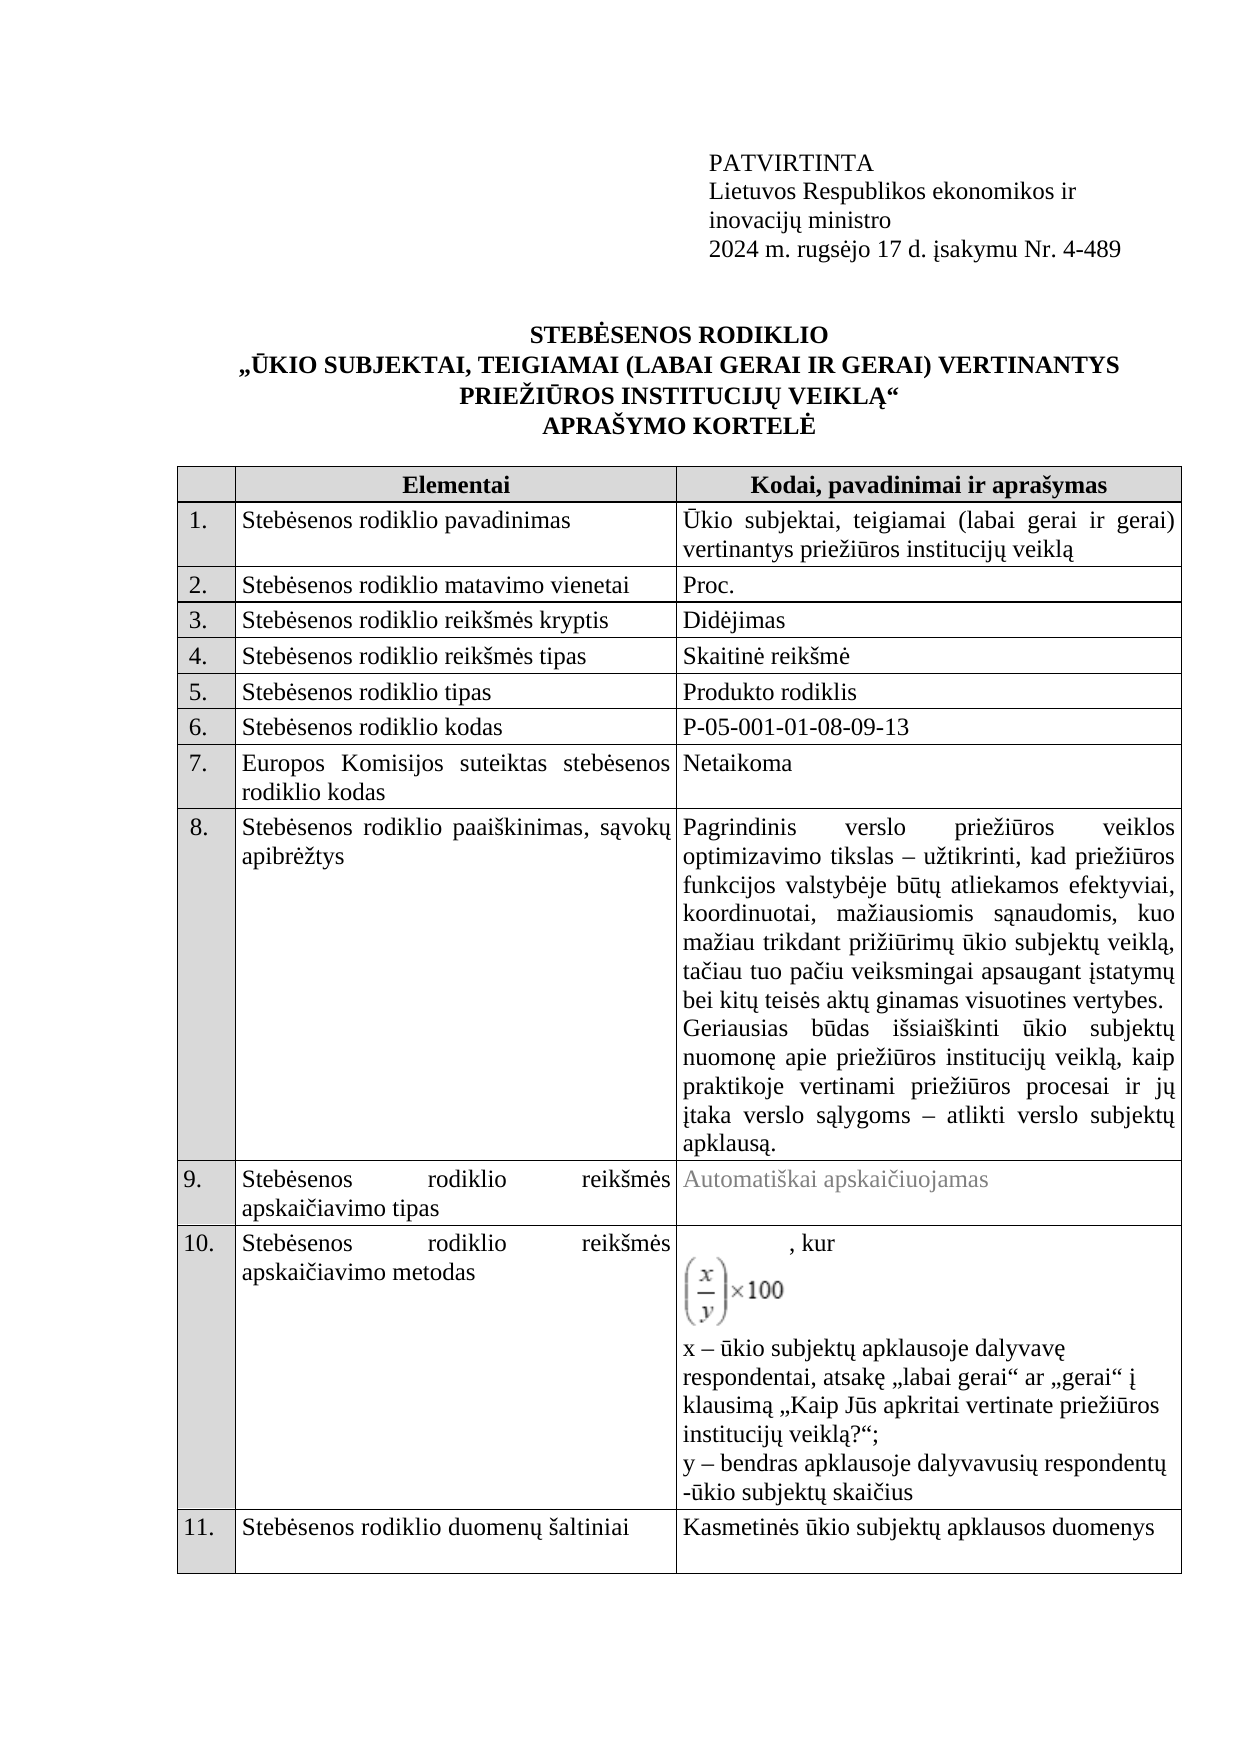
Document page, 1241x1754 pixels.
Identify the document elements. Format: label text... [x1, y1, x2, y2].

table_cell 11. [178, 1510, 235, 1573]
table_cell 8. [178, 809, 235, 1160]
table_cell 5. [178, 674, 235, 708]
table_cell Europos Komisijos suteiktas stebėsenos rodiklio kodas [236, 745, 676, 808]
table_cell 7. [178, 745, 235, 808]
table_header Kodai, pavadinimai ir aprašymas [677, 467, 1181, 501]
table_cell Stebėsenos rodiklio pavadinimas [236, 503, 676, 566]
table_cell Netaikoma [677, 745, 1181, 808]
table_cell Stebėsenos rodiklio reikšmės kryptis [236, 603, 676, 637]
table_cell 4. [178, 638, 235, 673]
table_cell Stebėsenos rodiklio tipas [236, 674, 676, 708]
table_cell Proc. [677, 567, 1181, 601]
table_cell Didėjimas [677, 603, 1181, 637]
table_cell Stebėsenos rodiklio paaiškinimas, sąvokų apibrėžtys [236, 809, 676, 1160]
text 2024 m. rugsėjo 17 d. įsakymu Nr. 4-489 [709, 234, 1181, 263]
table_cell P-05-001-01-08-09-13 [677, 709, 1181, 744]
table_cell , kur x – ūkio subjektų apklausoje dalyvavę respondentai, atsakę „labai gerai“ ar „gerai“ į klausimą „Kaip Jūs apkritai vertinate priežiūros institucijų veiklą?“; y – bendras apklausoje dalyvavusių respondentų -ūkio subjektų skaičius [677, 1226, 1181, 1508]
text inovacijų ministro [709, 205, 1181, 234]
table_header [178, 467, 235, 501]
table_cell 10. [178, 1226, 235, 1508]
table_cell Kasmetinės ūkio subjektų apklausos duomenys [677, 1510, 1181, 1573]
table_cell 6. [178, 709, 235, 744]
table_header Elementai [236, 467, 676, 501]
text Lietuvos Respublikos ekonomikos ir [709, 176, 1181, 205]
table_cell Stebėsenos rodiklio matavimo vienetai [236, 567, 676, 601]
text PATVIRTINTA [709, 148, 1181, 176]
table_cell Skaitinė reikšmė [677, 638, 1181, 673]
table_cell Stebėsenos rodiklio reikšmės apskaičiavimo metodas [236, 1226, 676, 1508]
subtitle aprašymo kortelė [177, 411, 1181, 440]
table_cell Stebėsenos rodiklio duomenų šaltiniai [236, 1510, 676, 1573]
table_cell Stebėsenos rodiklio reikšmės apskaičiavimo tipas [236, 1161, 676, 1224]
table_cell Stebėsenos rodiklio kodas [236, 709, 676, 744]
table_cell 1. [178, 503, 235, 566]
table_cell 9. [178, 1161, 235, 1224]
subtitle „Ūkio subjektai, teigiamai (labai gerai ir gerai) vertinantys priežiūros institucijų veiklą“ [177, 351, 1181, 410]
table_cell Produkto rodiklis [677, 674, 1181, 708]
table_cell Stebėsenos rodiklio reikšmės tipas [236, 638, 676, 673]
table_cell Automatiškai apskaičiuojamas [677, 1161, 1181, 1224]
table_cell 2. [178, 567, 235, 601]
table_cell Pagrindinis verslo priežiūros veiklos optimizavimo tikslas – užtikrinti, kad priežiūros funkcijos valstybėje būtų atliekamos efektyviai, koordinuotai, mažiausiomis sąnaudomis, kuo mažiau trikdant prižiūrimų ūkio subjektų veiklą, tačiau tuo pačiu veiksmingai apsaugant įstatymų bei kitų teisės aktų ginamas visuotines vertybes. Geriausias būdas išsiaiškinti ūkio subjektų nuomonę apie priežiūros institucijų veiklą, kaip praktikoje vertinami priežiūros procesai ir jų įtaka verslo sąlygoms – atlikti verslo subjektų apklausą. [677, 809, 1181, 1160]
table_cell Ūkio subjektai, teigiamai (labai gerai ir gerai) vertinantys priežiūros institucijų veiklą [677, 503, 1181, 566]
subtitle Stebėsenos rodiklio [177, 320, 1181, 349]
table_cell 3. [178, 603, 235, 637]
